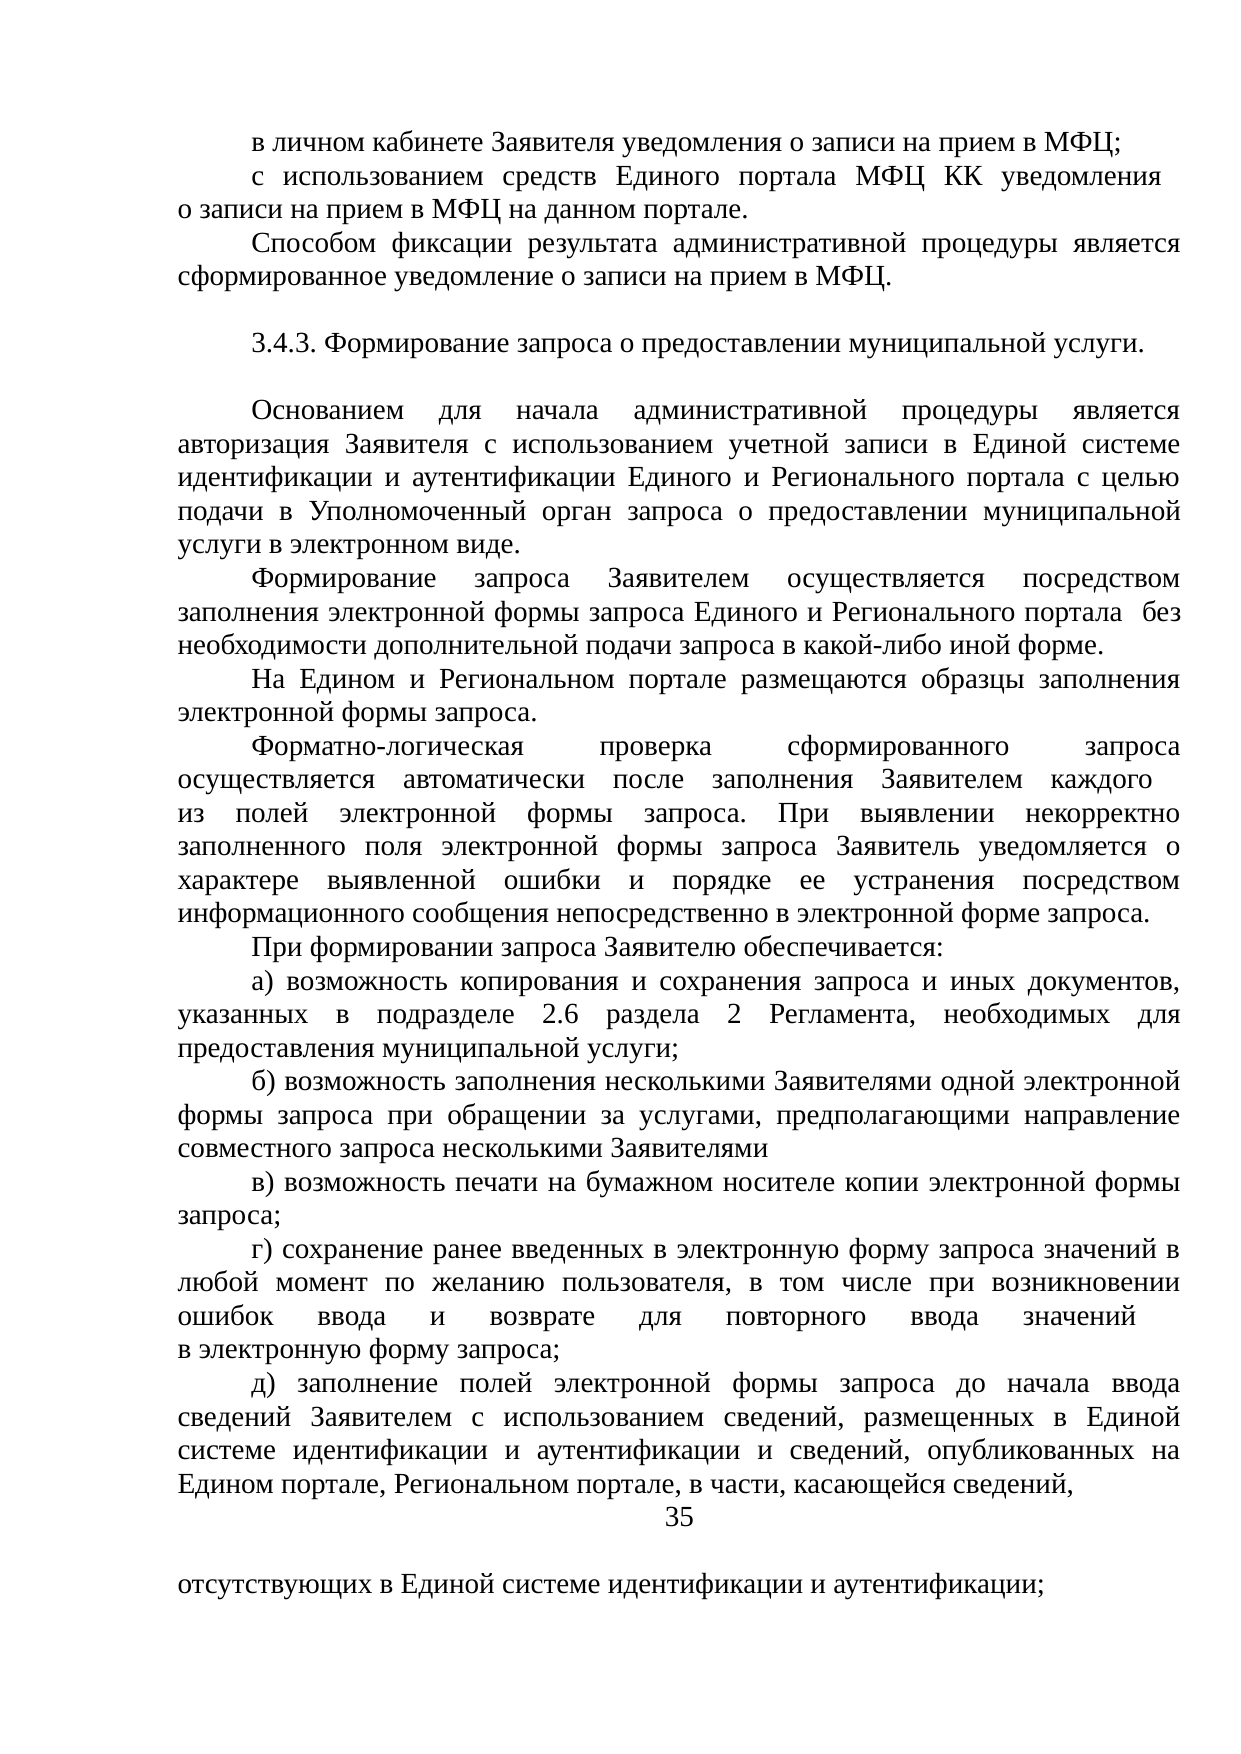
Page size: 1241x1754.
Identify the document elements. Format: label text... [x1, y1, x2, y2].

text Формирование запроса Заявителем осуществляется посредством заполнения электронной формы запроса Единого и Регионального портала без необходимости дополнительной подачи запроса в какой-либо иной форме. [177, 560, 1181, 661]
text г) сохранение ранее введенных в электронную форму запроса значений в любой момент по желанию пользователя, в том числе при возникновении ошибок ввода и возврате для повторного ввода значений в электронную форму запроса; [177, 1231, 1181, 1365]
text отсутствующих в Единой системе идентификации и аутентификации; [177, 1566, 1181, 1600]
text в) возможность печати на бумажном носителе копии электронной формы запроса; [177, 1164, 1181, 1231]
text На Едином и Региональном портале размещаются образцы заполнения электронной формы запроса. [177, 661, 1181, 728]
text 35 [177, 1499, 1181, 1533]
text в личном кабинете Заявителя уведомления о записи на прием в МФЦ; [177, 124, 1181, 158]
text с использованием средств Единого портала МФЦ КК уведомления о записи на прием в МФЦ на данном портале. [177, 158, 1181, 225]
text Основанием для начала административной процедуры является авторизация Заявителя с использованием учетной записи в Единой системе идентификации и аутентификации Единого и Регионального портала с целью подачи в Уполномоченный орган запроса о предоставлении муниципальной услуги в электронном виде. [177, 392, 1181, 560]
text а) возможность копирования и сохранения запроса и иных документов, указанных в подразделе 2.6 раздела 2 Регламента, необходимых для предоставления муниципальной услуги; [177, 963, 1181, 1063]
text Форматно-логическая проверка сформированного запроса осуществляется автоматически после заполнения Заявителем каждого из полей электронной формы запроса. При выявлении некорректно заполненного поля электронной формы запроса Заявитель уведомляется о характере выявленной ошибки и порядке ее устранения посредством информационного сообщения непосредственно в электронной форме запроса. [177, 728, 1181, 929]
text 3.4.3. Формирование запроса о предоставлении муниципальной услуги. [177, 325, 1181, 359]
text Способом фиксации результата административной процедуры является сформированное уведомление о записи на прием в МФЦ. [177, 225, 1181, 292]
text д) заполнение полей электронной формы запроса до начала ввода сведений Заявителем с использованием сведений, размещенных в Единой системе идентификации и аутентификации и сведений, опубликованных на Едином портале, Региональном портале, в части, касающейся сведений, [177, 1365, 1181, 1499]
text При формировании запроса Заявителю обеспечивается: [177, 929, 1181, 963]
text б) возможность заполнения несколькими Заявителями одной электронной формы запроса при обращении за услугами, предполагающими направление совместного запроса несколькими Заявителями [177, 1063, 1181, 1164]
